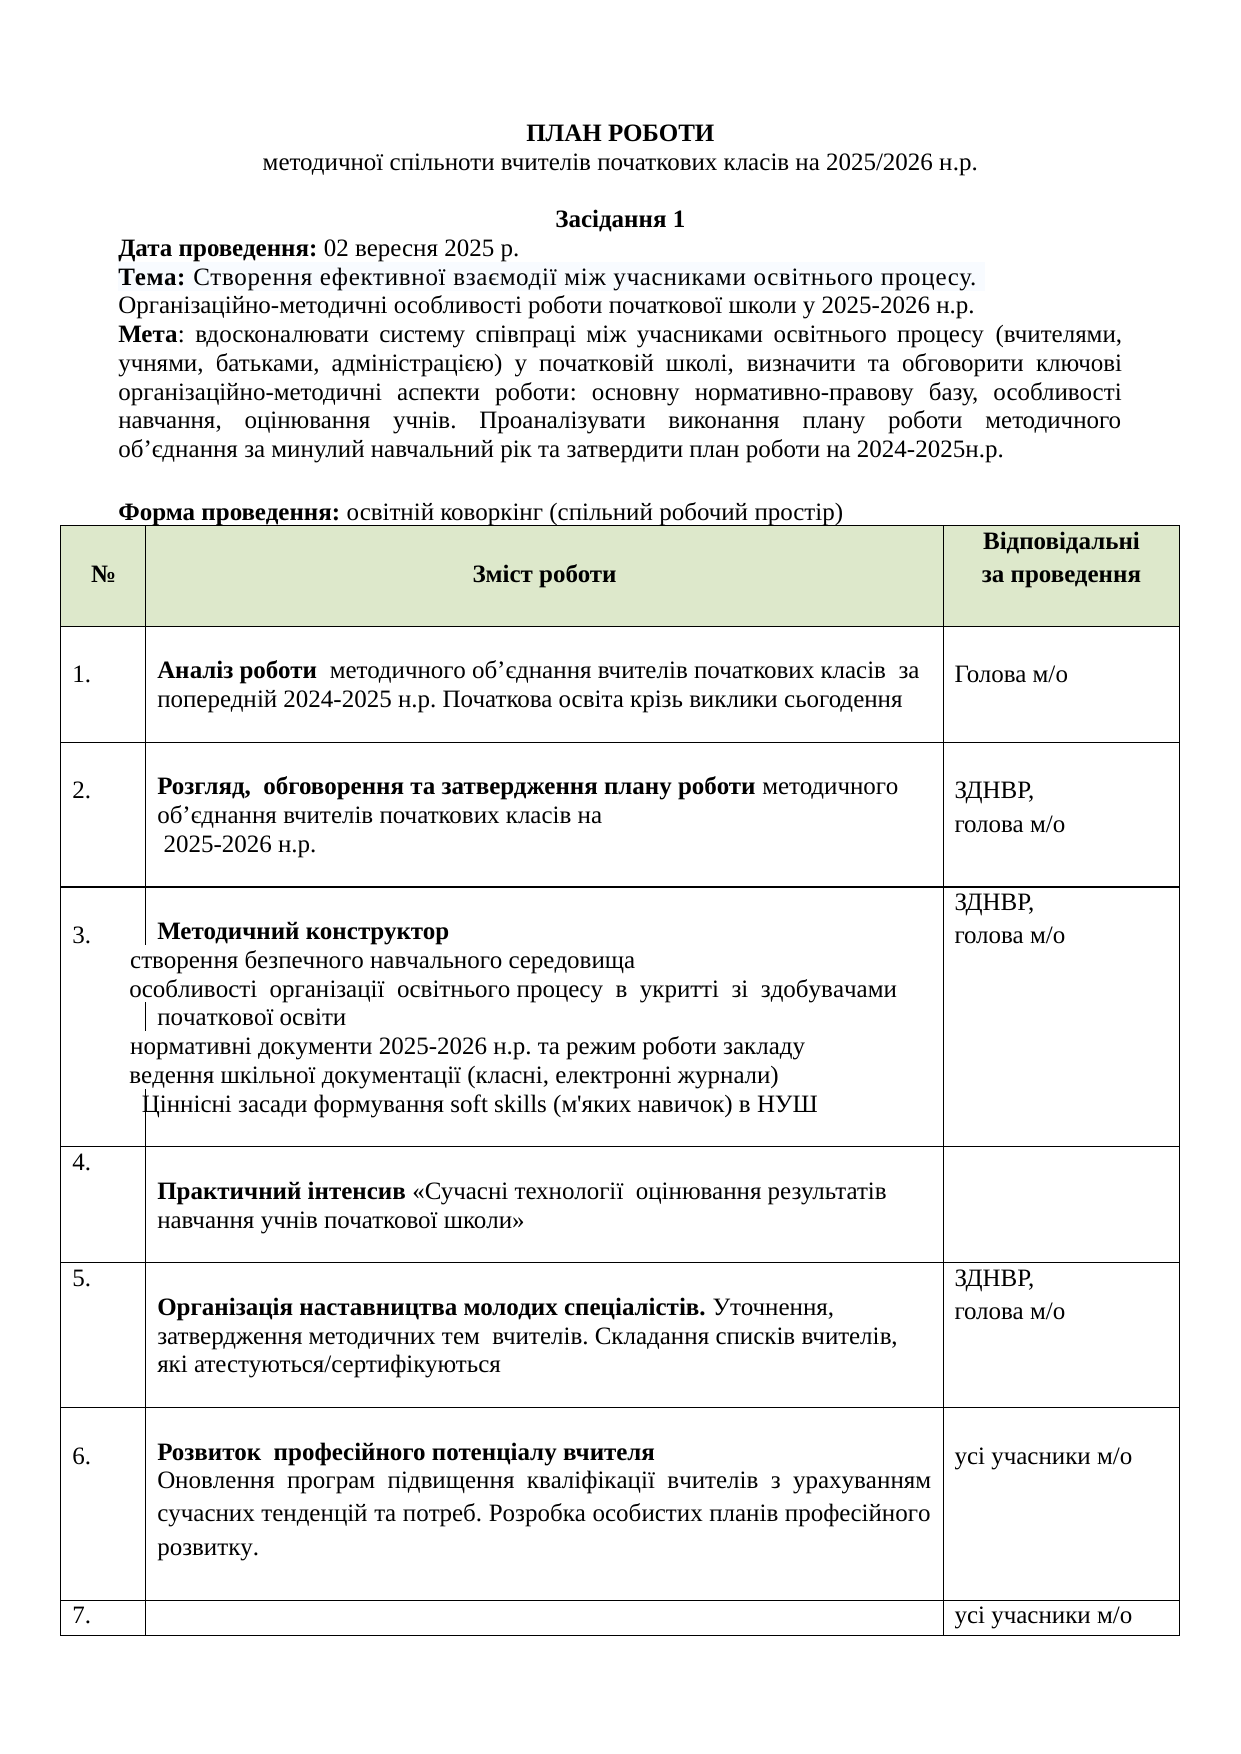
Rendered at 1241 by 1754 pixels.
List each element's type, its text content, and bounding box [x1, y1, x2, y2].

text Засідання 1 [118, 204, 1122, 233]
table_cell 4. [61, 1147, 145, 1262]
text методичної спільноти вчителів початкових класів на 2025/2026 н.р. [118, 147, 1122, 176]
text Дата проведення: 02 вересня 2025 р. [118, 233, 1122, 262]
table_header Відповідальні за проведення [944, 526, 1179, 626]
text ПЛАН РОБОТИ [118, 118, 1122, 147]
table_cell ЗДНВР, голова м/о [944, 743, 1179, 886]
table_cell ЗДНВР, голова м/о [944, 1263, 1179, 1407]
table_cell Організація наставництва молодих спеціалістів. Уточнення, затвердження методичних тем вчителів. Складання списків вчителів, які атестуються/сертифікуються [146, 1263, 943, 1407]
table_cell усі учасники м/о [944, 1601, 1179, 1635]
table_cell Аналіз роботи методичного об’єднання вчителів початкових класів за попередній 2024-2025 н.р. Початкова освіта крізь виклики сьогодення [146, 627, 943, 742]
table_cell Голова м/о [944, 627, 1179, 742]
table_cell 2. [61, 743, 145, 886]
table_header Зміст роботи [146, 526, 943, 626]
text Мета: вдосконалювати систему співпраці між учасниками освітнього процесу (вчителями, учнями, батьками, адміністрацією) у початковій школі, визначити та обговорити ключові організаційно-методичні аспекти роботи: основну нормативно-правову базу, особливості навчання, оцінювання учнів. Проаналізувати виконання плану роботи методичного об’єднання за минулий навчальний рік та затвердити план роботи на 2024-2025н.р. [118, 319, 1122, 463]
table_cell 3. [61, 888, 145, 1146]
text Форма проведення: освітній коворкінг (спільний робочий простір) [118, 497, 1122, 525]
table_cell 1. [61, 627, 145, 742]
table_cell ЗДНВР, голова м/о [944, 888, 1179, 1146]
table_cell [944, 1147, 1179, 1262]
table_cell Розгляд, обговорення та затвердження плану роботи методичного об’єднання вчителів початкових класів на 2025-2026 н.р. [146, 743, 943, 886]
table_cell усі учасники м/о [944, 1408, 1179, 1599]
table_cell Практичний інтенсив «Сучасні технології оцінювання результатів навчання учнів початкової школи» [146, 1147, 943, 1262]
table_cell 5. [61, 1263, 145, 1407]
table_header № [61, 526, 145, 626]
table_cell Методичний конструктор створення безпечного навчального середовища особливості організації освітнього процесу в укритті зі здобувачами початкової освіти нормативні документи 2025-2026 н.р. та режим роботи закладу ведення шкільної документації (класні, електронні журнали) Ціннісні засади формування soft skills (м'яких навичок) в НУШ [146, 888, 943, 1146]
table_cell 7. [61, 1601, 145, 1635]
table_cell Розвиток професійного потенціалу вчителя Оновлення програм підвищення кваліфікації вчителів з урахуванням сучасних тенденцій та потреб. Розробка особистих планів професійного розвитку. [146, 1408, 943, 1599]
table_cell [146, 1601, 943, 1635]
table_cell 6. [61, 1408, 145, 1599]
text Тема: Створення ефективної взаємодії між учасниками освітнього процесу. Організаційно-методичні особливості роботи початкової школи у 2025-2026 н.р. [118, 262, 1122, 319]
